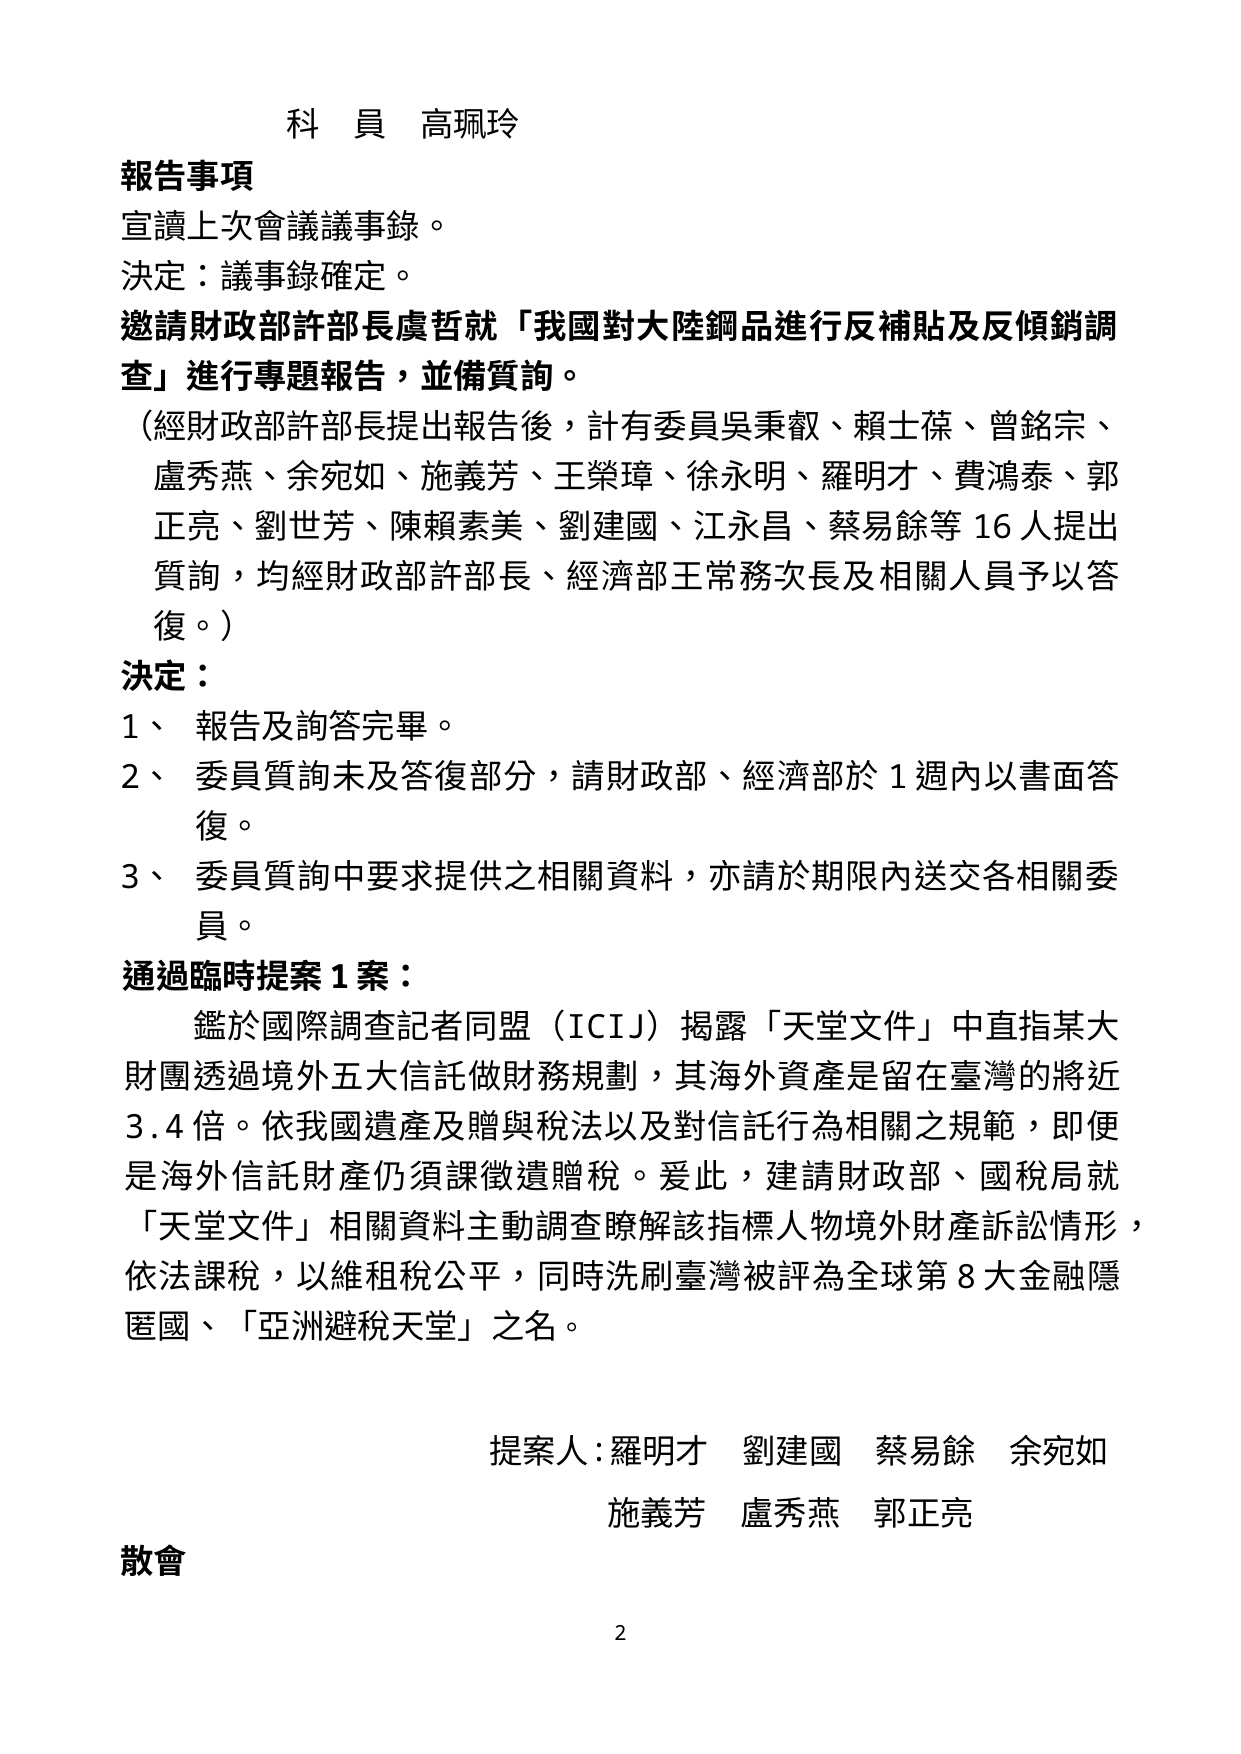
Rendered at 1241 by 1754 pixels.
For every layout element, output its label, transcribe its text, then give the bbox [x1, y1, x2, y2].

text 宣讀上次會議議事錄。 [120, 199, 1120, 249]
text 提案人:羅明才 劉建國 蔡易餘 余宛如 [187, 1407, 1120, 1469]
text 決定： [120, 649, 1120, 699]
text 科 員 高珮玲 [120, 94, 1170, 147]
list 委員質詢中要求提供之相關資料，亦請於期限內送交各相關委員。 [120, 849, 1120, 949]
list 委員質詢未及答復部分，請財政部、經濟部於1週內以書面答復。 [120, 749, 1120, 849]
text 報告事項 [120, 147, 1120, 199]
text （經財政部許部長提出報告後，計有委員吳秉叡、賴士葆、曾銘宗、盧秀燕、余宛如、施義芳、王榮璋、徐永明、羅明才、費鴻泰、郭正亮、劉世芳、陳賴素美、劉建國、江永昌、蔡易餘等16人提出質詢，均經財政部許部長、經濟部王常務次長及相關人員予以答復。） [120, 399, 1120, 649]
text 邀請財政部許部長虞哲就「我國對大陸鋼品進行反補貼及反傾銷調查」進行專題報告，並備質詢。 [120, 299, 1120, 399]
text 施義芳 盧秀燕 郭正亮 [187, 1469, 1120, 1532]
text 散會 [120, 1532, 1120, 1584]
list 報告及詢答完畢。 [120, 699, 1120, 749]
text 鑑於國際調查記者同盟（ICIJ）揭露「天堂文件」中直指某大財團透過境外五大信託做財務規劃，其海外資產是留在臺灣的將近3.4倍。依我國遺產及贈與稅法以及對信託行為相關之規範，即便是海外信託財產仍須課徵遺贈稅。爰此，建請財政部、國稅局就「天堂文件」相關資料主動調查瞭解該指標人物境外財產訴訟情形，依法課稅，以維租稅公平，同時洗刷臺灣被評為全球第8大金融隱匿國、「亞洲避稅天堂」之名。 [124, 999, 1120, 1349]
text 通過臨時提案1案： [105, 949, 1120, 999]
text 決定：議事錄確定。 [120, 249, 1120, 299]
